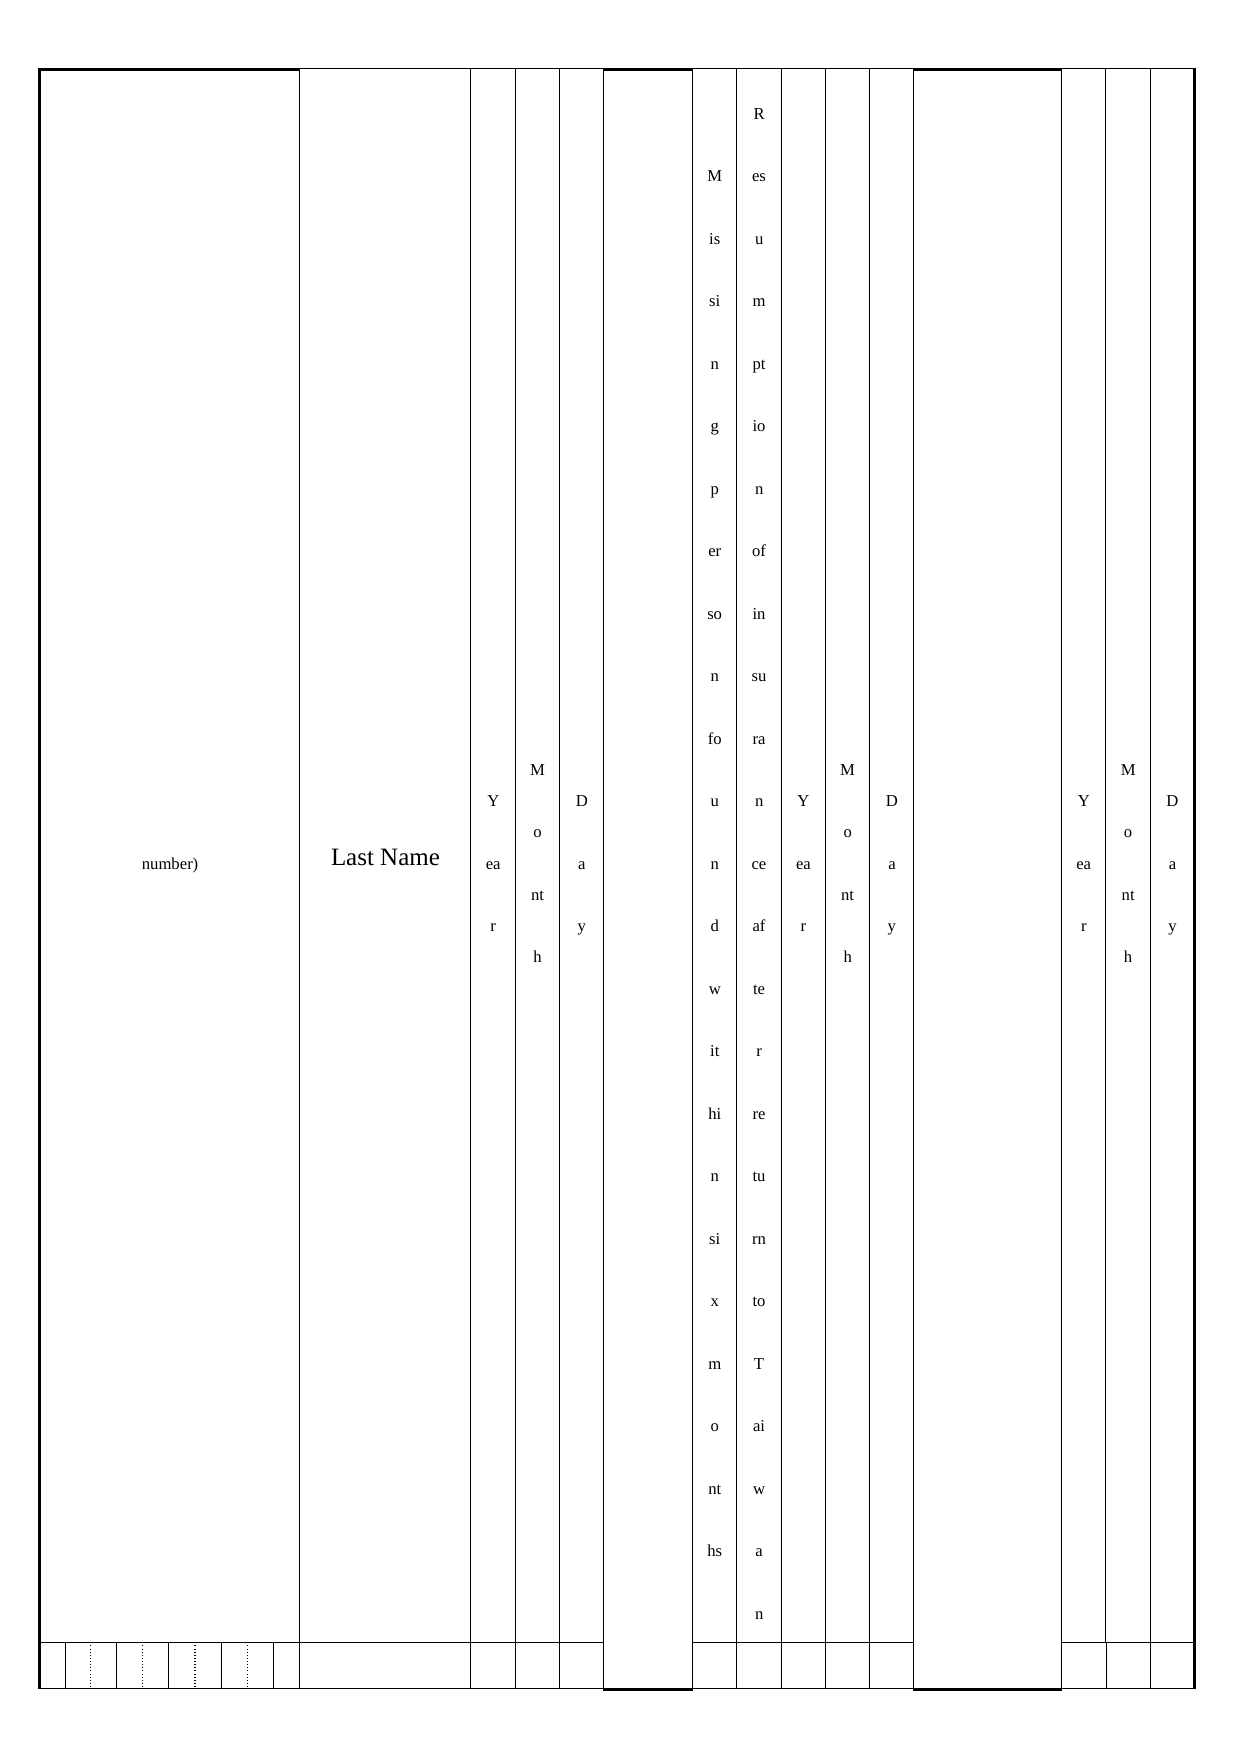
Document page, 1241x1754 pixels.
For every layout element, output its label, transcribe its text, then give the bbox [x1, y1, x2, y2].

table_cell [870, 1643, 913, 1688]
table_cell [300, 1643, 470, 1688]
table_cell [274, 1643, 299, 1688]
table_cell Year [1062, 69, 1105, 1642]
table_cell [117, 1643, 143, 1688]
table_cell [169, 1643, 195, 1688]
table_cell Day [870, 69, 913, 1642]
table_cell [1062, 1643, 1106, 1688]
table_cell [66, 1643, 91, 1688]
table_cell [222, 1643, 247, 1688]
table_cell [41, 1643, 65, 1688]
table_cell [91, 1643, 116, 1688]
table_cell Month [516, 69, 559, 1642]
table_cell [782, 1643, 825, 1688]
table_cell [516, 1643, 559, 1688]
table_cell Missing person found within six months [693, 69, 736, 1642]
table_cell [195, 1643, 221, 1688]
table_cell Day [560, 69, 603, 1642]
table_cell [737, 1643, 781, 1688]
table_cell Year [471, 69, 515, 1642]
table_cell [247, 1643, 273, 1688]
table_header [604, 71, 692, 1688]
table_cell [143, 1643, 168, 1688]
table_cell Year [782, 69, 825, 1642]
table_cell [1151, 1643, 1193, 1688]
table_cell Month [1106, 69, 1150, 1642]
table_cell Resumption of insurance after return to Taiwan [737, 69, 781, 1642]
table_cell [560, 1643, 603, 1688]
table_cell Day [1151, 69, 1193, 1642]
table_cell [693, 1643, 736, 1688]
table_cell [826, 1643, 869, 1688]
table_cell Last Name [300, 69, 470, 1642]
table_cell [1107, 1643, 1150, 1688]
table_cell [471, 1643, 515, 1688]
table_header [914, 71, 1061, 1688]
table_header number) [41, 71, 299, 1642]
table_cell Month [826, 69, 869, 1642]
